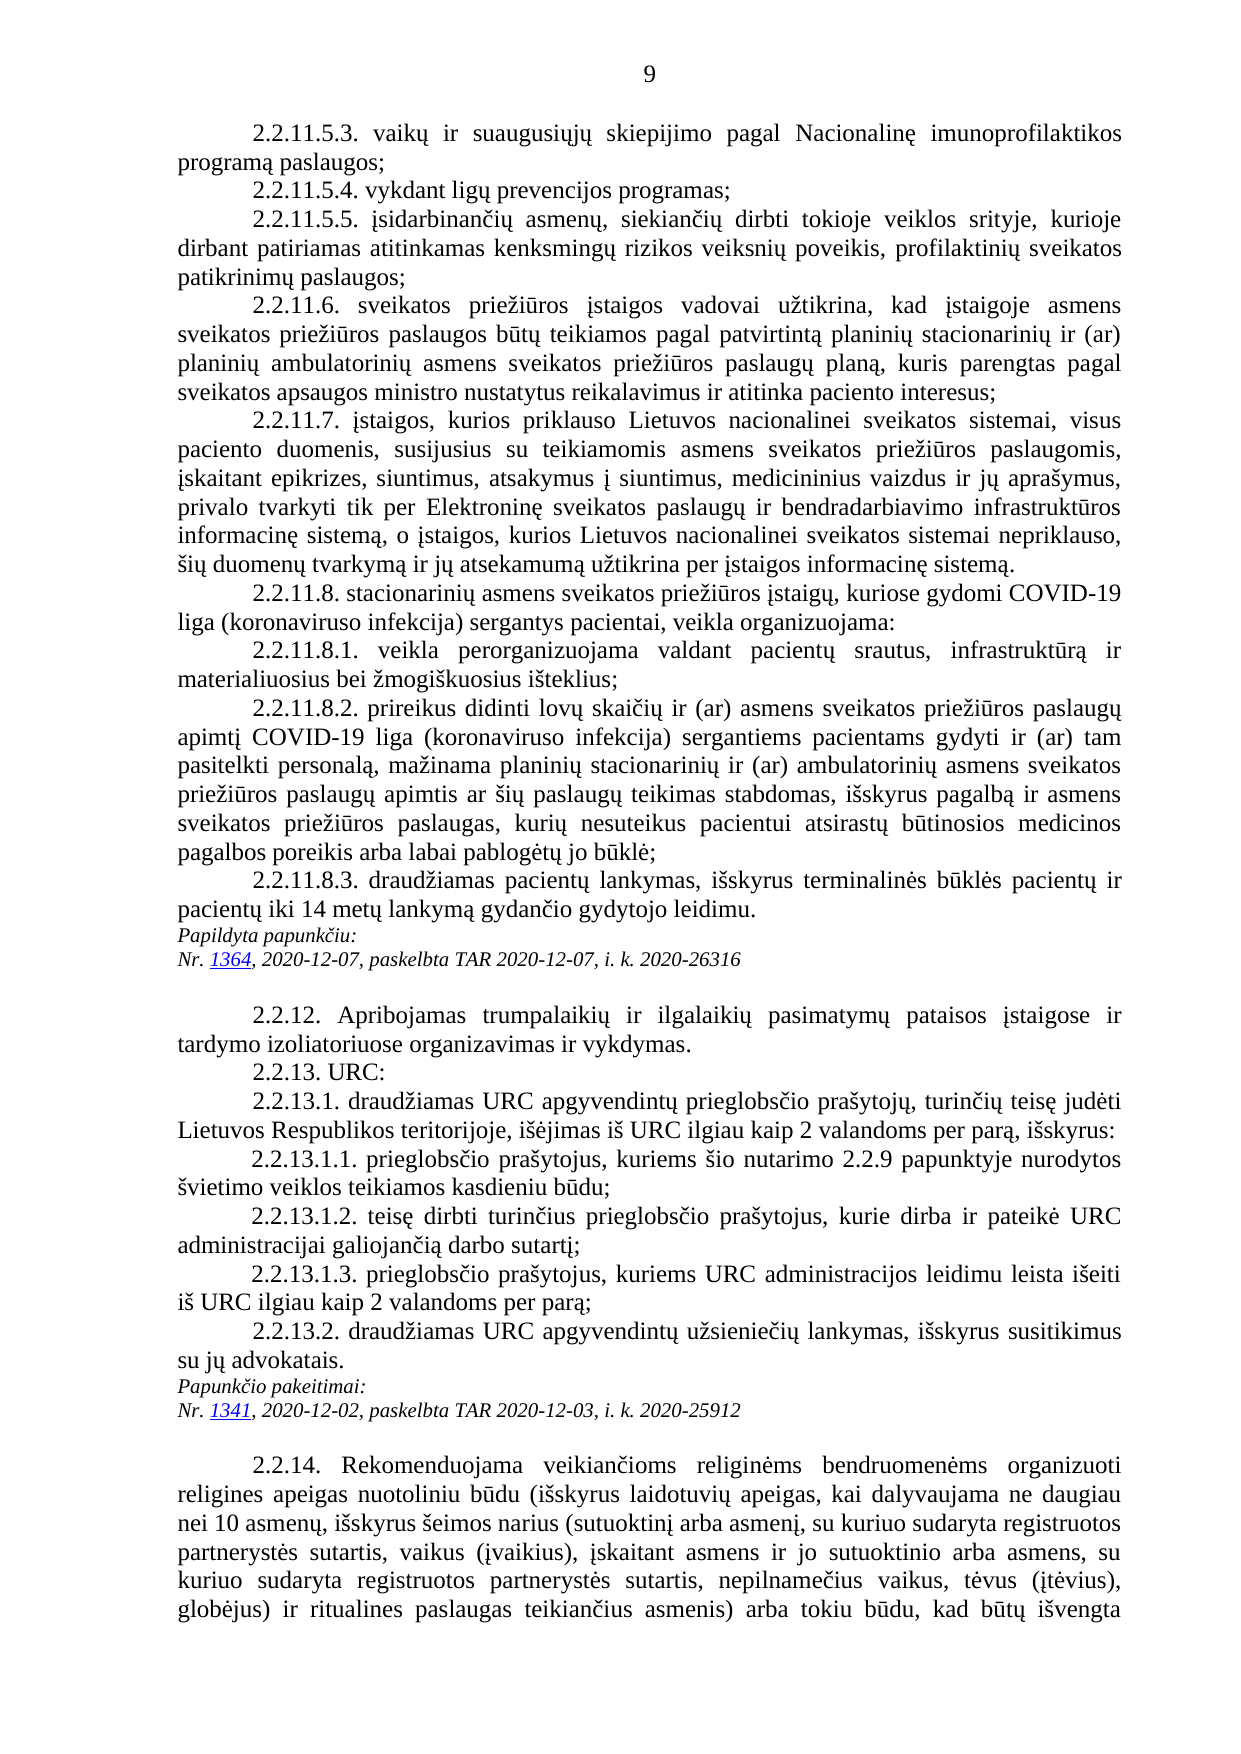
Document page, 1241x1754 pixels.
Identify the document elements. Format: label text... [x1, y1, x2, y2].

text 2.2.12. Apribojamas trumpalaikių ir ilgalaikių pasimatymų pataisos įstaigose ir tardymo izoliatoriuose organizavimas ir vykdymas. [177, 1000, 1122, 1057]
text 2.2.11.5.5. įsidarbinančių asmenų, siekiančių dirbti tokioje veiklos srityje, kurioje dirbant patiriamas atitinkamas kenksmingų rizikos veiksnių poveikis, profilaktinių sveikatos patikrinimų paslaugos; [177, 204, 1122, 291]
text 2.2.11.6. sveikatos priežiūros įstaigos vadovai užtikrina, kad įstaigoje asmens sveikatos priežiūros paslaugos būtų teikiamos pagal patvirtintą planinių stacionarinių ir (ar) planinių ambulatorinių asmens sveikatos priežiūros paslaugų planą, kuris parengtas pagal sveikatos apsaugos ministro nustatytus reikalavimus ir atitinka paciento interesus; [177, 291, 1122, 406]
text 2.2.11.8.2. prireikus didinti lovų skaičių ir (ar) asmens sveikatos priežiūros paslaugų apimtį COVID-19 liga (koronaviruso infekcija) sergantiems pacientams gydyti ir (ar) tam pasitelkti personalą, mažinama planinių stacionarinių ir (ar) ambulatorinių asmens sveikatos priežiūros paslaugų apimtis ar šių paslaugų teikimas stabdomas, išskyrus pagalbą ir asmens sveikatos priežiūros paslaugas, kurių nesuteikus pacientui atsirastų būtinosios medicinos pagalbos poreikis arba labai pablogėtų jo būklė; [177, 693, 1122, 866]
text 2.2.11.5.4. vykdant ligų prevencijos programas; [177, 176, 1122, 204]
text 2.2.11.8.3. draudžiamas pacientų lankymas, išskyrus terminalinės būklės pacientų ir pacientų iki 14 metų lankymą gydančio gydytojo leidimu. [177, 866, 1122, 923]
text Nr. 1341, 2020-12-02, paskelbta TAR 2020-12-03, i. k. 2020-25912 [177, 1398, 1122, 1422]
text Papunkčio pakeitimai: [177, 1374, 1122, 1398]
text 2.2.13.1.2. teisę dirbti turinčius prieglobsčio prašytojus, kurie dirba ir pateikė URC administracijai galiojančią darbo sutartį; [177, 1201, 1122, 1259]
text Nr. 1364, 2020-12-07, paskelbta TAR 2020-12-07, i. k. 2020-26316 [177, 947, 1122, 971]
text 2.2.13. URC: [177, 1057, 1122, 1086]
text 2.2.11.8.1. veikla perorganizuojama valdant pacientų srautus, infrastruktūrą ir materialiuosius bei žmogiškuosius išteklius; [177, 636, 1122, 693]
text 2.2.13.2. draudžiamas URC apgyvendintų užsieniečių lankymas, išskyrus susitikimus su jų advokatais. [177, 1316, 1122, 1374]
text 2.2.11.7. įstaigos, kurios priklauso Lietuvos nacionalinei sveikatos sistemai, visus paciento duomenis, susijusius su teikiamomis asmens sveikatos priežiūros paslaugomis, įskaitant epikrizes, siuntimus, atsakymus į siuntimus, medicininius vaizdus ir jų aprašymus, privalo tvarkyti tik per Elektroninę sveikatos paslaugų ir bendradarbiavimo infrastruktūros informacinę sistemą, o įstaigos, kurios Lietuvos nacionalinei sveikatos sistemai nepriklauso, šių duomenų tvarkymą ir jų atsekamumą užtikrina per įstaigos informacinę sistemą. [177, 406, 1122, 578]
text 2.2.13.1.1. prieglobsčio prašytojus, kuriems šio nutarimo 2.2.9 papunktyje nurodytos švietimo veiklos teikiamos kasdieniu būdu; [177, 1144, 1122, 1201]
text 2.2.11.5.3. vaikų ir suaugusiųjų skiepijimo pagal Nacionalinę imunoprofilaktikos programą paslaugos; [177, 118, 1122, 176]
text 2.2.11.8. stacionarinių asmens sveikatos priežiūros įstaigų, kuriose gydomi COVID-19 liga (koronaviruso infekcija) sergantys pacientai, veikla organizuojama: [177, 578, 1122, 636]
text 2.2.13.1.3. prieglobsčio prašytojus, kuriems URC administracijos leidimu leista išeiti iš URC ilgiau kaip 2 valandoms per parą; [177, 1259, 1122, 1316]
text 2.2.14. Rekomenduojama veikiančioms religinėms bendruomenėms organizuoti religines apeigas nuotoliniu būdu (išskyrus laidotuvių apeigas, kai dalyvaujama ne daugiau nei 10 asmenų, išskyrus šeimos narius (sutuoktinį arba asmenį, su kuriuo sudaryta registruotos partnerystės sutartis, vaikus (įvaikius), įskaitant asmens ir jo sutuoktinio arba asmens, su kuriuo sudaryta registruotos partnerystės sutartis, nepilnamečius vaikus, tėvus (įtėvius), globėjus) ir ritualines paslaugas teikiančius asmenis) arba tokiu būdu, kad būtų išvengta [177, 1451, 1122, 1623]
text Papildyta papunkčiu: [177, 923, 1122, 947]
text 2.2.13.1. draudžiamas URC apgyvendintų prieglobsčio prašytojų, turinčių teisę judėti Lietuvos Respublikos teritorijoje, išėjimas iš URC ilgiau kaip 2 valandoms per parą, išskyrus: [177, 1086, 1122, 1144]
